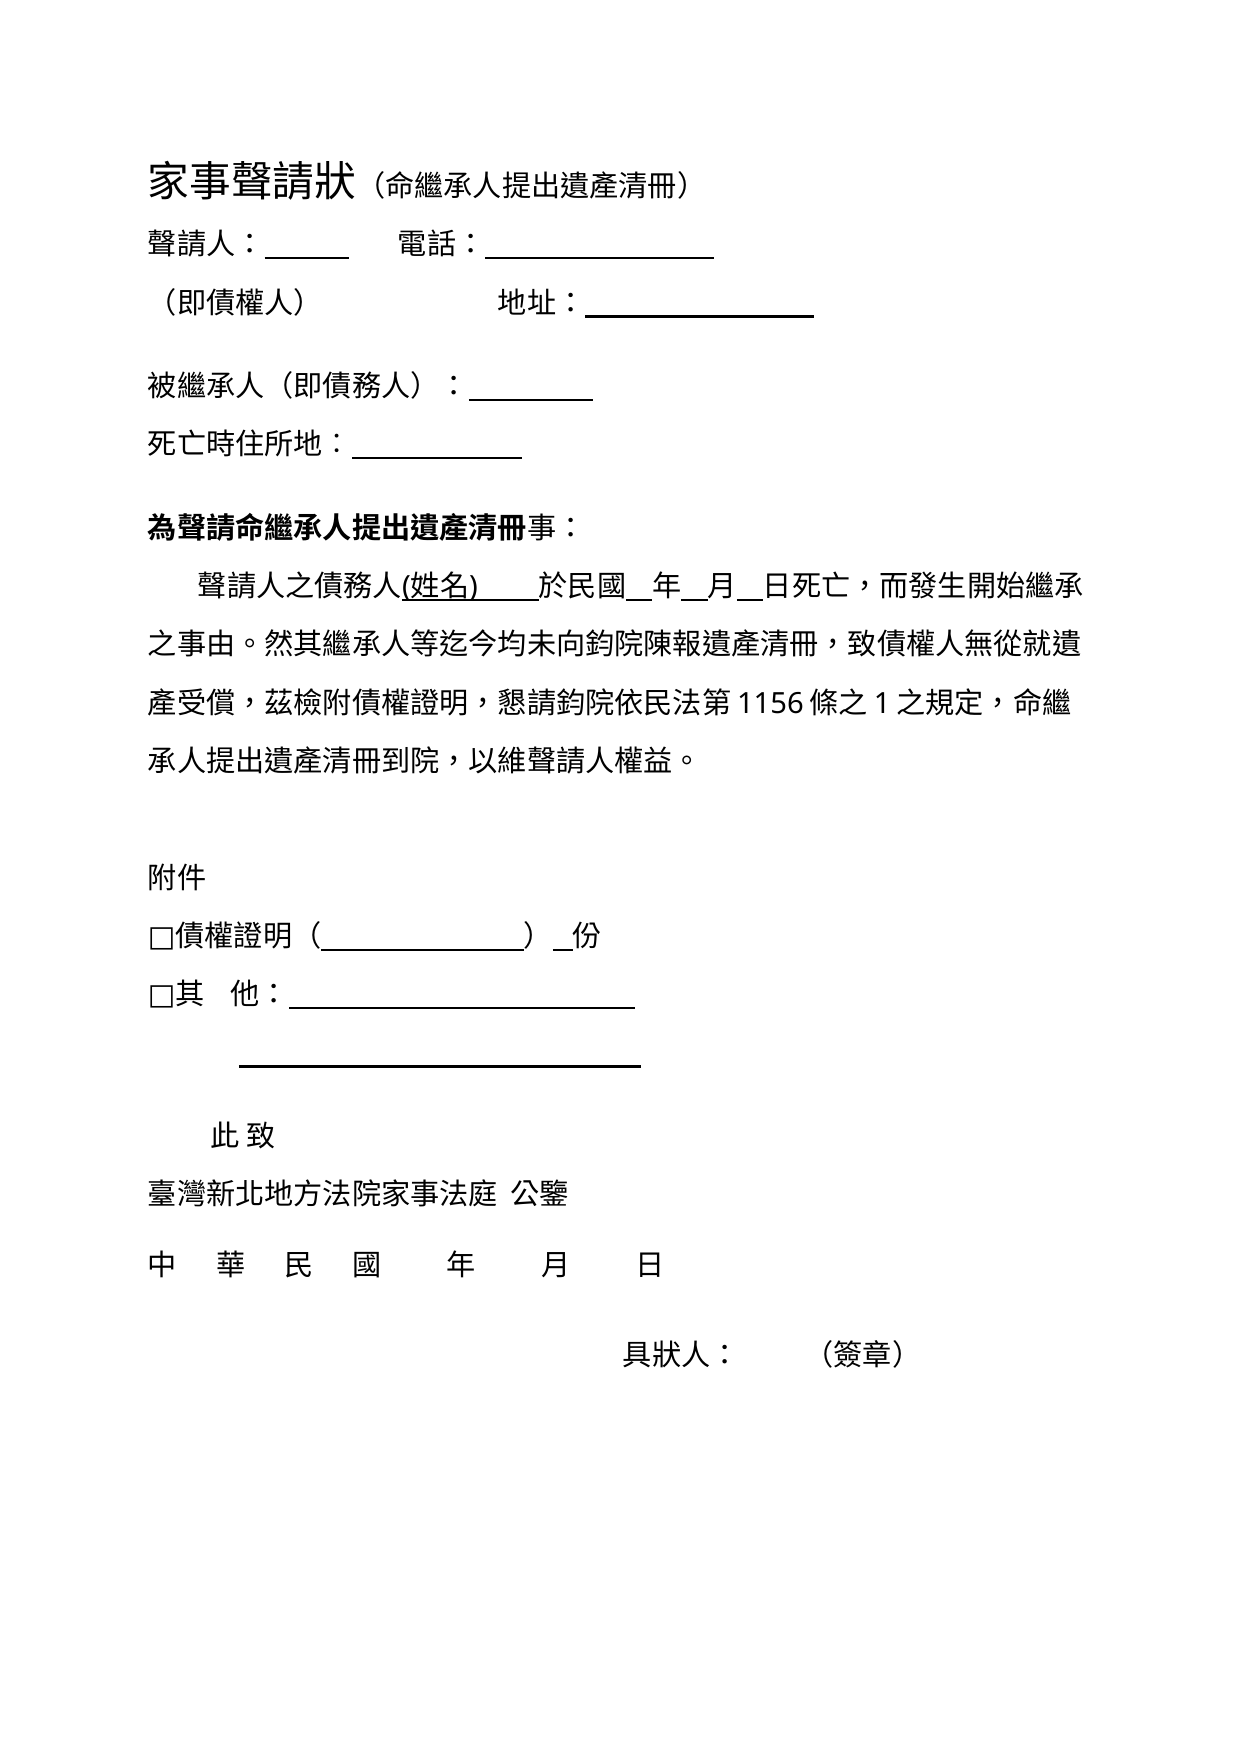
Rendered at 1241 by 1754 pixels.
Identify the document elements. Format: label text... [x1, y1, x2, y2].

text □其 他： [148, 958, 1092, 1016]
text 中 華 民 國 年 月 日 [148, 1241, 1092, 1284]
text 聲請人： 電話： [148, 208, 1092, 266]
text 家事聲請狀（命繼承人提出遺產清冊） [148, 148, 1092, 208]
text 附件 [148, 841, 1092, 900]
text （即債權人） 地址： [148, 266, 1092, 325]
text 此 致 [210, 1100, 1092, 1158]
text □債權證明（ ） 份 [148, 900, 1092, 958]
text 死亡時住所地︰ [148, 408, 1092, 466]
text 臺灣新北地方法院家事法庭 公鑒 [148, 1158, 1092, 1216]
text 為聲請命繼承人提出遺產清冊事： [148, 491, 1092, 550]
text 具狀人： （簽章） [623, 1331, 1034, 1373]
text 被繼承人（即債務人）： [148, 350, 1092, 408]
text 聲請人之債務人(姓名) 於民國 年 月 日死亡，而發生開始繼承之事由。然其繼承人等迄今均未向鈞院陳報遺產清冊，致債權人無從就遺產受償，茲檢附債權證明，懇請鈞院依民法第1156條之1之規定，命繼承人提出遺產清冊到院，以維聲請人權益。 [148, 550, 1092, 783]
